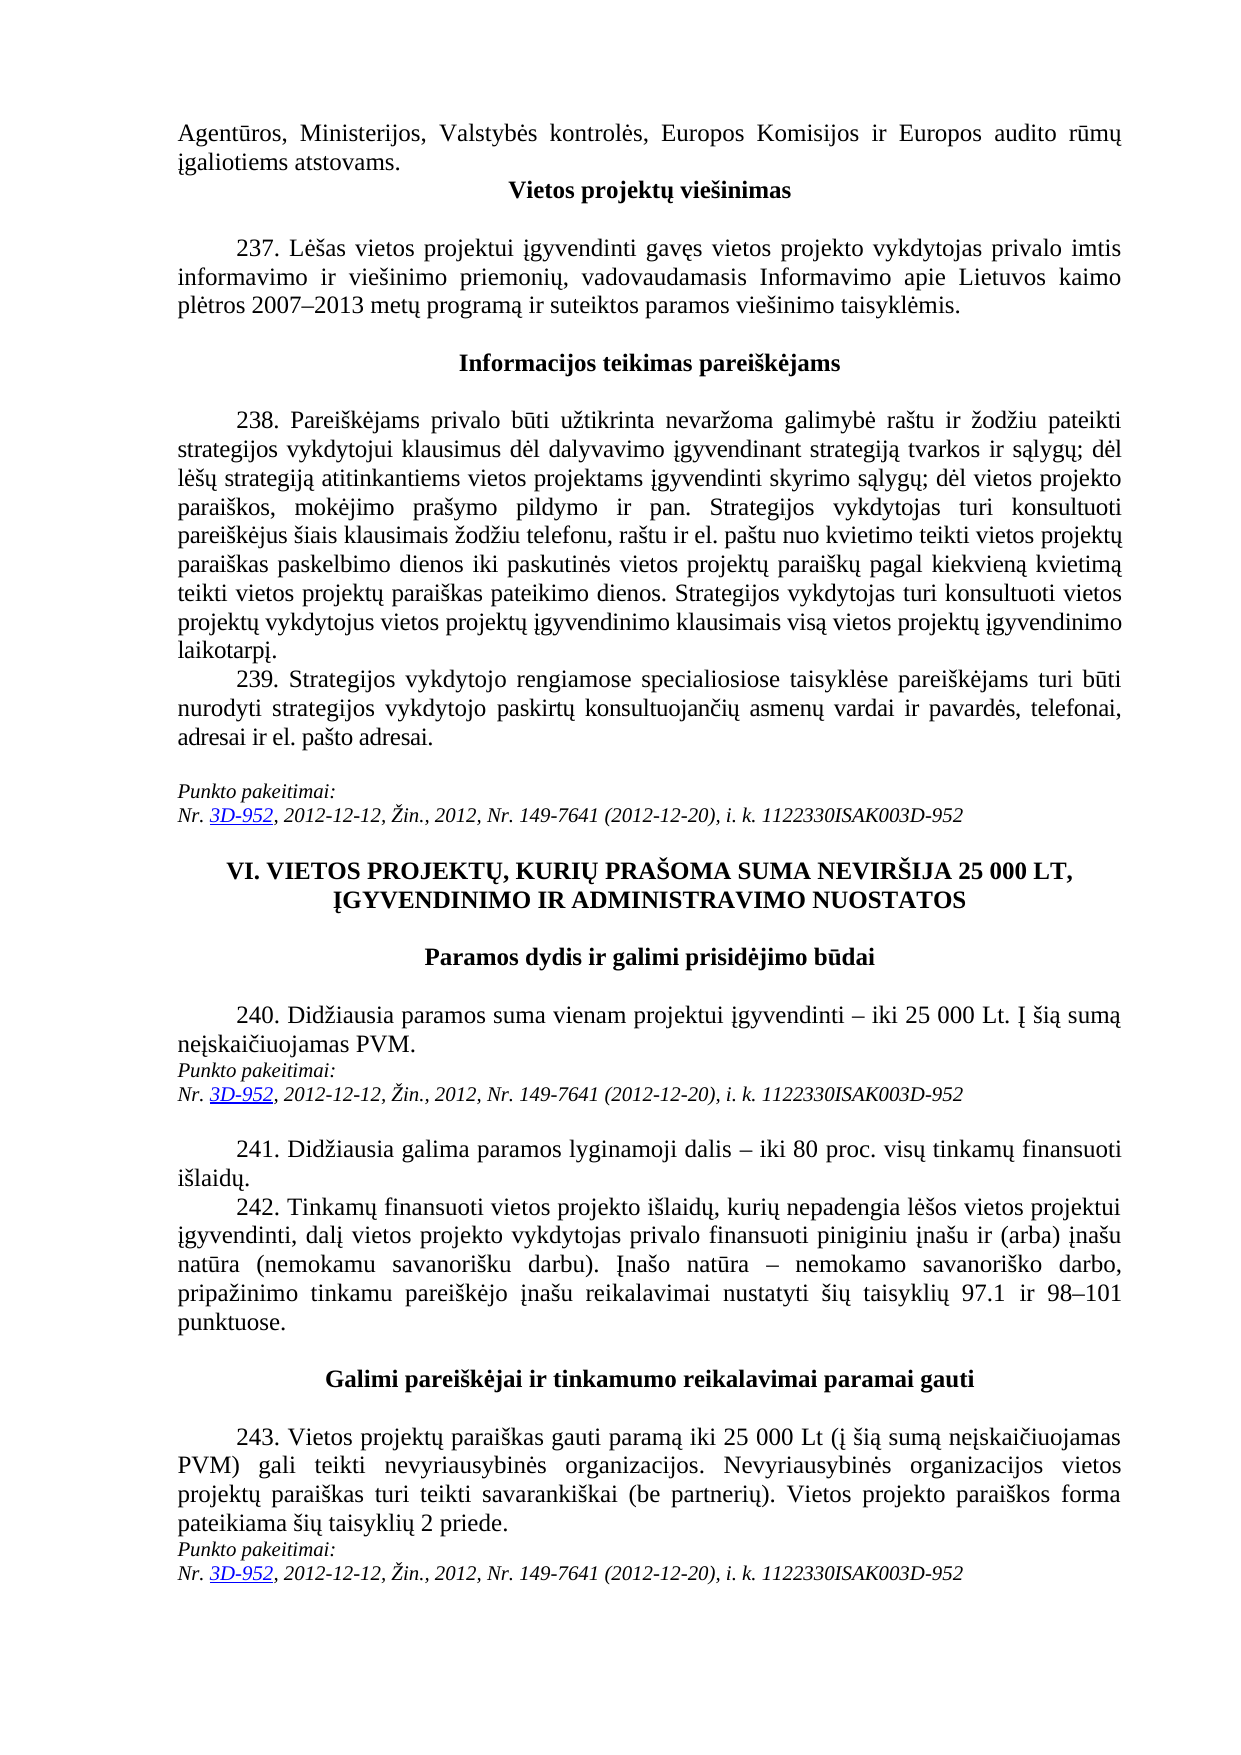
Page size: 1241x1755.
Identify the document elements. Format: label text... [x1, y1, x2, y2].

text Agentūros, Ministerijos, Valstybės kontrolės, Europos Komisijos ir Europos audito rūmų įgaliotiems atstovams. [177, 118, 1122, 176]
text 237. Lėšas vietos projektui įgyvendinti gavęs vietos projekto vykdytojas privalo imtis informavimo ir viešinimo priemonių, vadovaudamasis Informavimo apie Lietuvos kaimo plėtros 2007–2013 metų programą ir suteiktos paramos viešinimo taisyklėmis. [177, 233, 1122, 319]
text Punkto pakeitimai: [177, 1537, 1122, 1561]
text Paramos dydis ir galimi prisidėjimo būdai [177, 942, 1122, 971]
text 239. Strategijos vykdytojo rengiamose specialiosiose taisyklėse pareiškėjams turi būti nurodyti strategijos vykdytojo paskirtų konsultuojančių asmenų vardai ir pavardės, telefonai, adresai ir el. pašto adresai. [177, 664, 1122, 751]
text Galimi pareiškėjai ir tinkamumo reikalavimai paramai gauti [177, 1364, 1122, 1393]
text 243. Vietos projektų paraiškas gauti paramą iki 25 000 Lt (į šią sumą neįskaičiuojamas PVM) gali teikti nevyriausybinės organizacijos. Nevyriausybinės organizacijos vietos projektų paraiškas turi teikti savarankiškai (be partnerių). Vietos projekto paraiškos forma pateikiama šių taisyklių 2 priede. [177, 1422, 1122, 1537]
text Nr. 3D-952, 2012-12-12, Žin., 2012, Nr. 149-7641 (2012-12-20), i. k. 1122330ISAK003D-952 [177, 1082, 1122, 1106]
text Punkto pakeitimai: [177, 779, 1122, 803]
text Vietos projektų viešinimas [177, 176, 1122, 204]
text 240. Didžiausia paramos suma vienam projektui įgyvendinti – iki 25 000 Lt. Į šią sumą neįskaičiuojamas PVM. [177, 1000, 1122, 1057]
text 238. Pareiškėjams privalo būti užtikrinta nevaržoma galimybė raštu ir žodžiu pateikti strategijos vykdytojui klausimus dėl dalyvavimo įgyvendinant strategiją tvarkos ir sąlygų; dėl lėšų strategiją atitinkantiems vietos projektams įgyvendinti skyrimo sąlygų; dėl vietos projekto paraiškos, mokėjimo prašymo pildymo ir pan. Strategijos vykdytojas turi konsultuoti pareiškėjus šiais klausimais žodžiu telefonu, raštu ir el. paštu nuo kvietimo teikti vietos projektų paraiškas paskelbimo dienos iki paskutinės vietos projektų paraiškų pagal kiekvieną kvietimą teikti vietos projektų paraiškas pateikimo dienos. Strategijos vykdytojas turi konsultuoti vietos projektų vykdytojus vietos projektų įgyvendinimo klausimais visą vietos projektų įgyvendinimo laikotarpį. [177, 406, 1122, 664]
text Informacijos teikimas pareiškėjams [177, 348, 1122, 377]
text 242. Tinkamų finansuoti vietos projekto išlaidų, kurių nepadengia lėšos vietos projektui įgyvendinti, dalį vietos projekto vykdytojas privalo finansuoti piniginiu įnašu ir (arba) įnašu natūra (nemokamu savanorišku darbu). Įnašo natūra – nemokamo savanoriško darbo, pripažinimo tinkamu pareiškėjo įnašu reikalavimai nustatyti šių taisyklių 97.1 ir 98–101 punktuose. [177, 1192, 1122, 1336]
text Punkto pakeitimai: [177, 1057, 1122, 1082]
text VI. VIETOS PROJEKTŲ, KURIŲ PRAŠOMA SUMA NEVIRŠIJA 25 000 LT, ĮGYVENDINIMO IR ADMINISTRAVIMO NUOSTATOS [177, 856, 1122, 914]
text Nr. 3D-952, 2012-12-12, Žin., 2012, Nr. 149-7641 (2012-12-20), i. k. 1122330ISAK003D-952 [177, 1561, 1122, 1585]
text 241. Didžiausia galima paramos lyginamoji dalis – iki 80 proc. visų tinkamų finansuoti išlaidų. [177, 1134, 1122, 1192]
text Nr. 3D-952, 2012-12-12, Žin., 2012, Nr. 149-7641 (2012-12-20), i. k. 1122330ISAK003D-952 [177, 803, 1122, 827]
